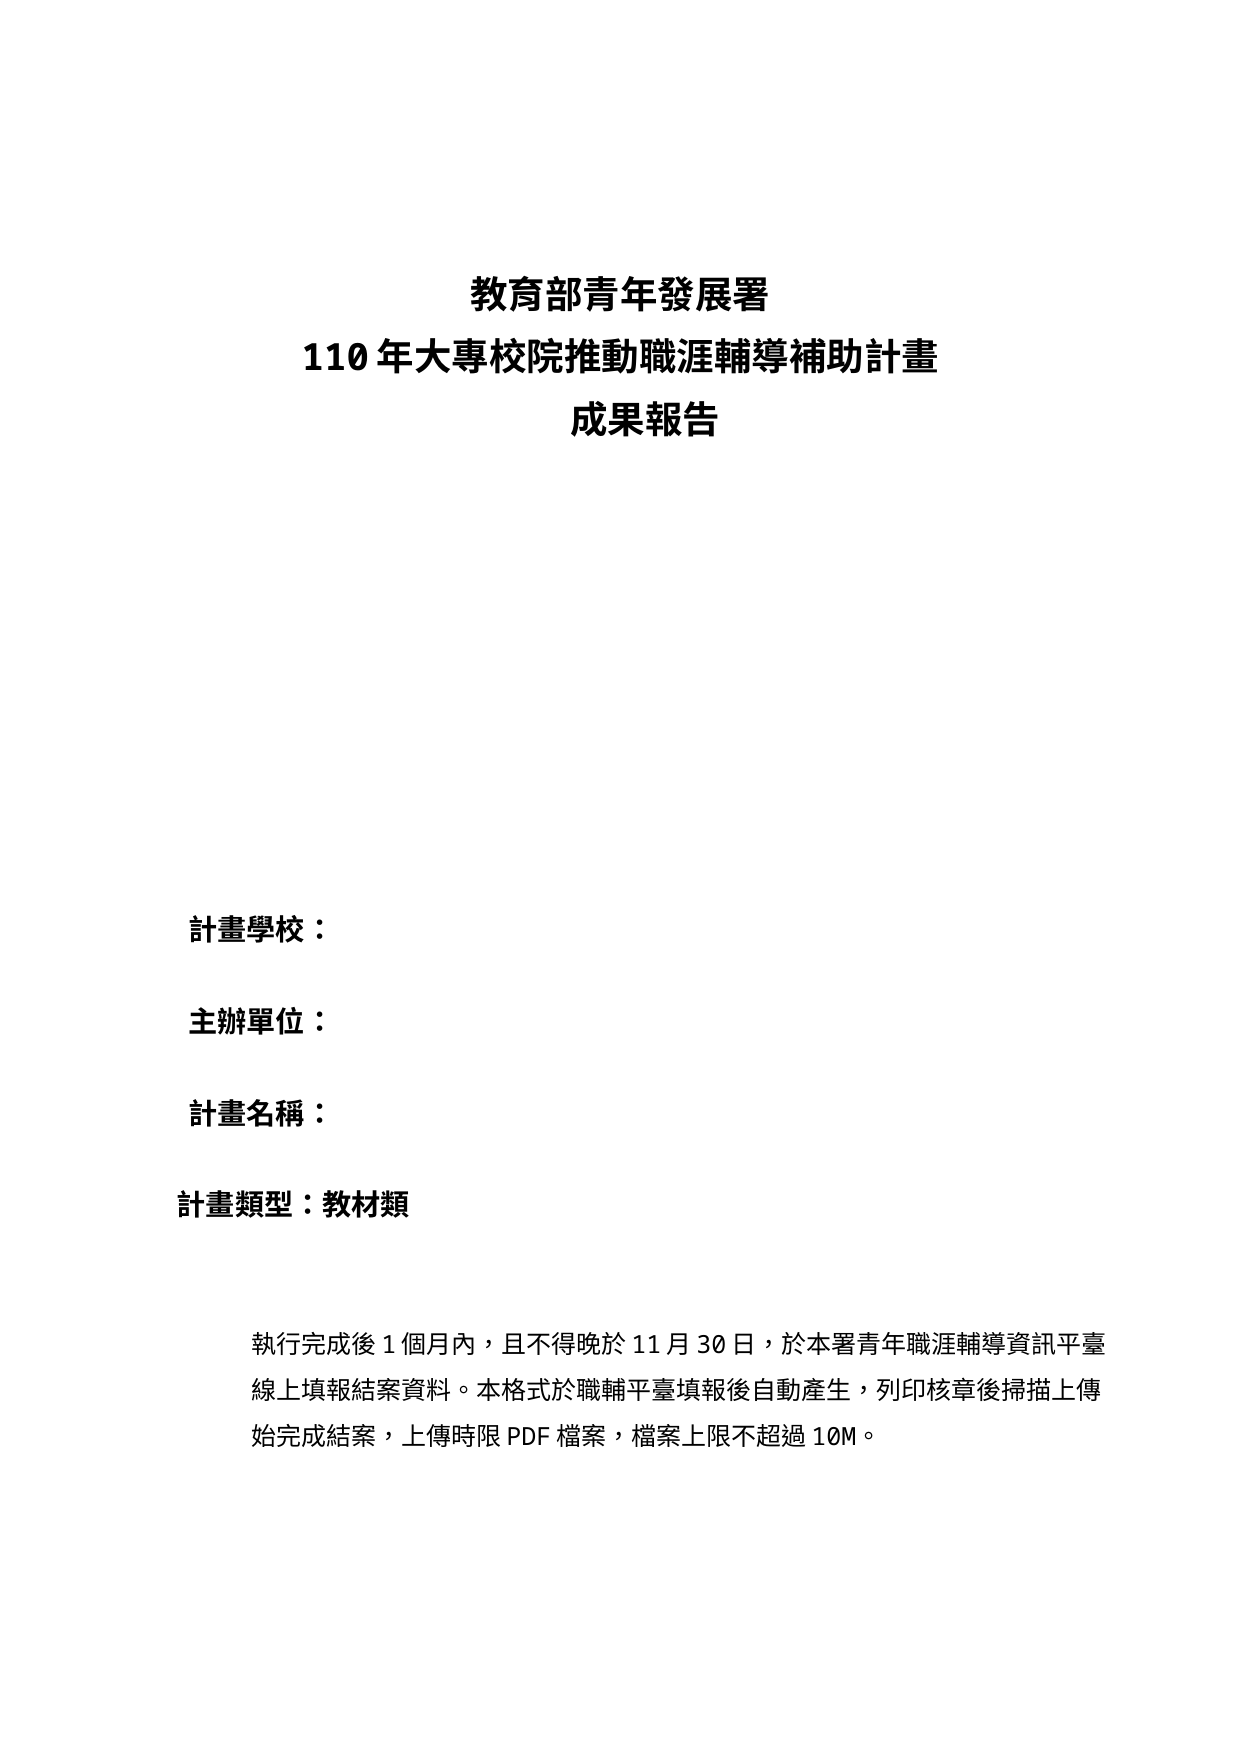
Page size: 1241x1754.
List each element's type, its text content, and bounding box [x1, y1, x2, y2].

text 計畫類型：教材類 [118, 1179, 1122, 1225]
text 110年大專校院推動職涯輔導補助計畫 [118, 321, 1122, 383]
text 執行完成後1個月內，且不得晚於11月30日，於本署青年職涯輔導資訊平臺線上填報結案資料。本格式於職輔平臺填報後自動產生，列印核章後掃描上傳始完成結案，上傳時限PDF檔案，檔案上限不超過10M。 [251, 1317, 1122, 1454]
text 主辦單位： [118, 996, 1122, 1042]
text 成果報告 [118, 383, 1122, 446]
text 計畫學校： [118, 904, 1122, 950]
text 教育部青年發展署 [118, 258, 1122, 321]
text 計畫名稱： [118, 1087, 1122, 1133]
